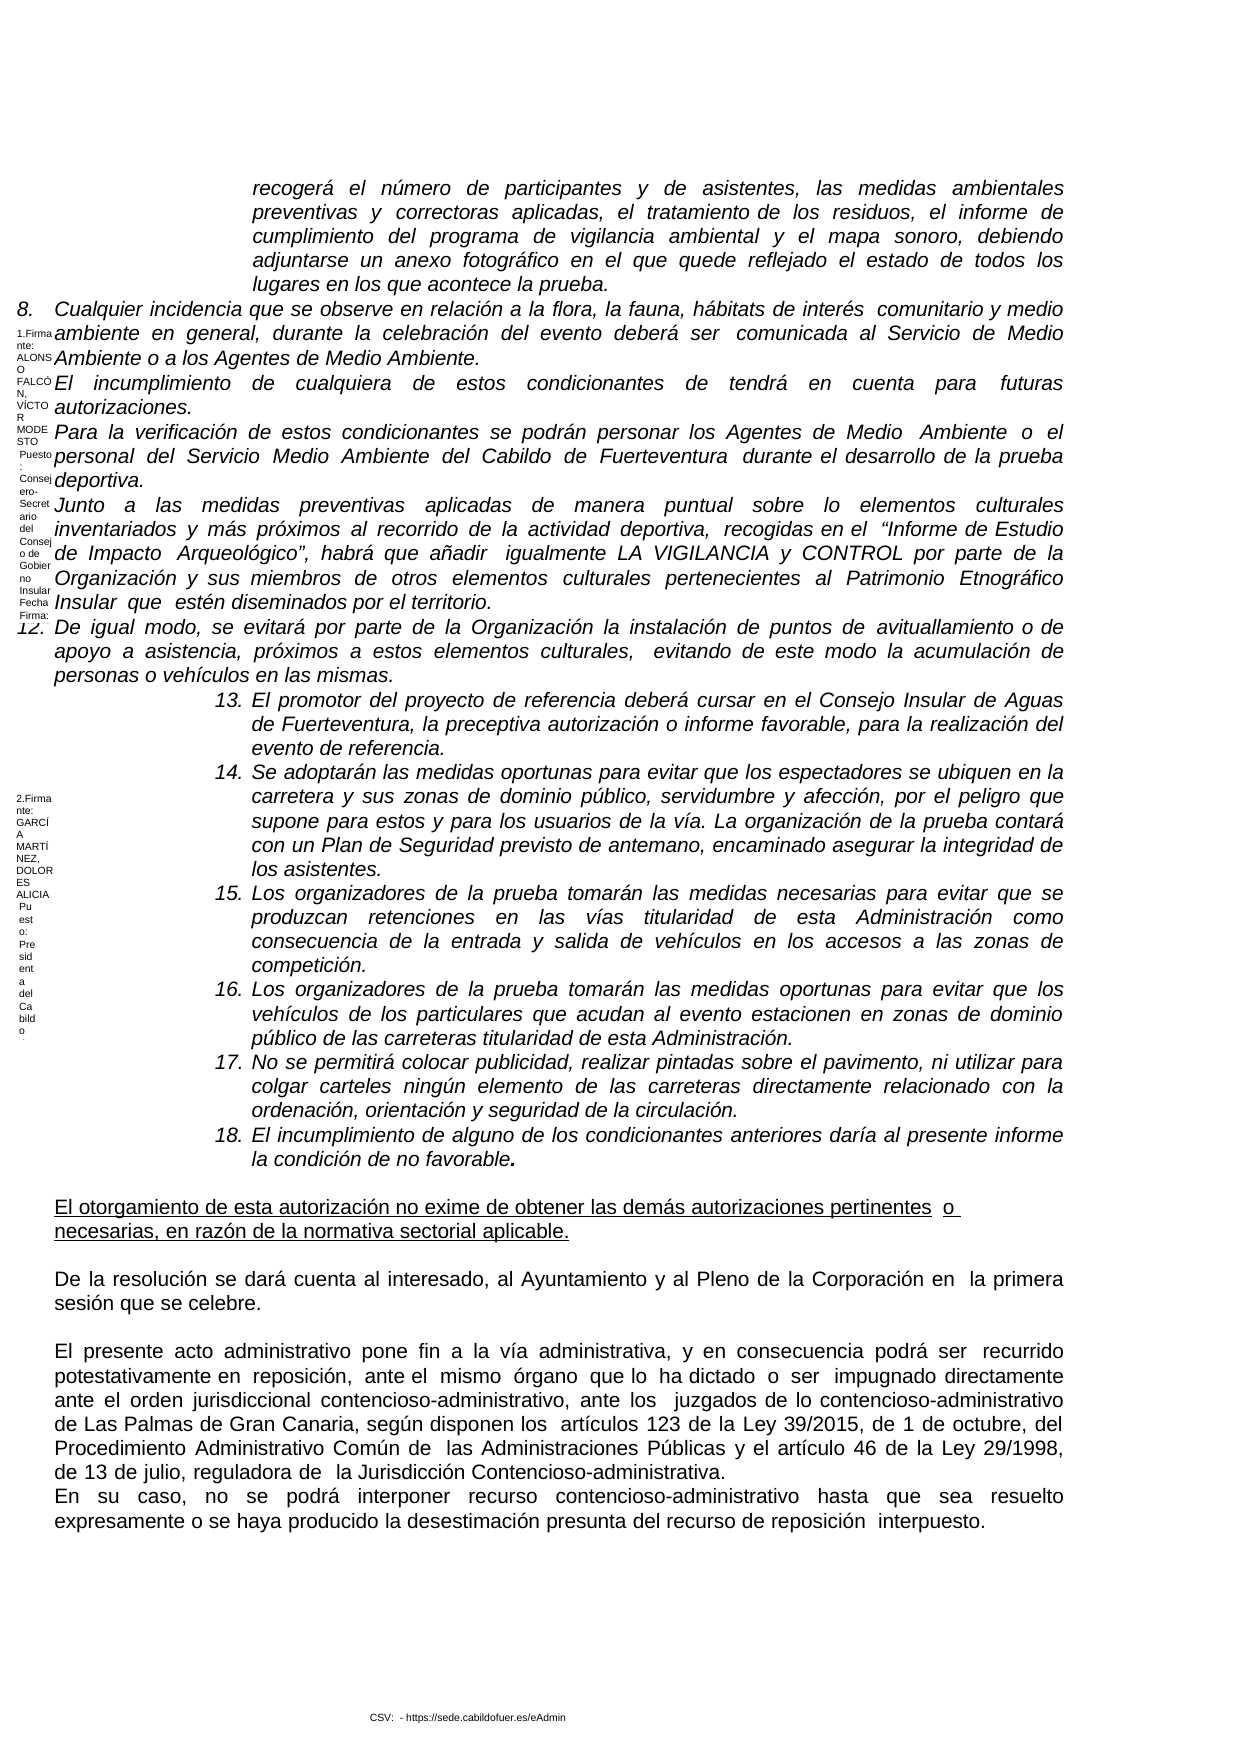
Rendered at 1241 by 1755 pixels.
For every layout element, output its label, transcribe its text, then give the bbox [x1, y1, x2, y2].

text Puesto: Consejero-Secretario del Consejo de Gobierno Insular Fecha Firma: 26/11/2024 10:03:34 [19, 448, 52, 623]
text El presente acto administrativo pone fin a la vía administrativa, y en consecuencia podrá ser recurrido potestativamente en reposición, ante el mismo órgano que lo ha dictado o ser impugnado directamente ante el orden jurisdiccional contencioso-administrativo, ante los juzgados de lo contencioso-administrativo de Las Palmas de Gran Canaria, según disponen los artículos 123 de la Ley 39/2015, de 1 de octubre, del Procedimiento Administrativo Común de las Administraciones Públicas y el artículo 46 de la Ley 29/1998, de 13 de julio, reguladora de la Jurisdicción Contencioso-administrativa. [54, 1339, 1064, 1484]
text De la resolución se dará cuenta al interesado, al Ayuntamiento y al Pleno de la Corporación en la primera sesión que se celebre. [54, 1267, 1064, 1315]
text El otorgamiento de esta autorización no exime de obtener las demás autorizaciones pertinentes o necesarias, en razón de la normativa sectorial aplicable. [54, 1195, 1059, 1243]
list Los organizadores de la prueba tomarán las medidas necesarias para evitar que se produzcan retenciones en las vías titularidad de esta Administración como consecuencia de la entrada y salida de vehículos en los accesos a las zonas de competición. [214, 881, 1064, 977]
list El incumplimiento de alguno de los condicionantes anteriores daría al presente informe la condición de no favorable. [214, 1122, 1064, 1171]
text 1.Firmante: ALONSO FALCÓN, VÍCTOR MODESTO [17, 328, 54, 448]
list Los organizadores de la prueba tomarán las medidas oportunas para evitar que los vehículos de los particulares que acudan al evento estacionen en zonas de dominio público de las carreteras titularidad de esta Administración. [214, 977, 1064, 1049]
list No se permitirá colocar publicidad, realizar pintadas sobre el pavimento, ni utilizar para colgar carteles ningún elemento de las carreteras directamente relacionado con la ordenación, orientación y seguridad de la circulación. [214, 1049, 1064, 1122]
list Cualquier incidencia que se observe en relación a la flora, la fauna, hábitats de interés comunitario y medio ambiente en general, durante la celebración del evento deberá ser comunicada al Servicio de Medio Ambiente o a los Agentes de Medio Ambiente. [17, 297, 1064, 369]
text recogerá el número de participantes y de asistentes, las medidas ambientales preventivas y correctoras aplicadas, el tratamiento de los residuos, el informe de cumplimiento del programa de vigilancia ambiental y el mapa sonoro, debiendo adjuntarse un anexo fotográfico en el que quede reflejado el estado de todos los lugares en los que acontece la prueba. [252, 175, 1064, 296]
list El incumplimiento de cualquiera de estos condicionantes de tendrá en cuenta para futuras autorizaciones. [54, 370, 1064, 418]
list De igual modo, se evitará por parte de la Organización la instalación de puntos de avituallamiento o de apoyo a asistencia, próximos a estos elementos culturales, evitando de este modo la acumulación de personas o vehículos en las mismas. [17, 615, 1064, 687]
text En su caso, no se podrá interponer recurso contencioso-administrativo hasta que sea resuelto expresamente o se haya producido la desestimación presunta del recurso de reposición interpuesto. [54, 1484, 1064, 1533]
text 2.Firmante: GARCÍA MARTÍNEZ, DOLORES ALICIA [16, 793, 53, 901]
text Puesto: Presidenta del Cabildo de Fuerteventura Fecha Firma: 26/11/2024 12:12:28 [19, 901, 36, 1040]
list Junto a las medidas preventivas aplicadas de manera puntual sobre lo elementos culturales inventariados y más próximos al recorrido de la actividad deportiva, recogidas en el “Informe de Estudio de Impacto Arqueológico”, habrá que añadir igualmente LA VIGILANCIA y CONTROL por parte de la Organización y sus miembros de otros elementos culturales pertenecientes al Patrimonio Etnográfico Insular que estén diseminados por el territorio. [54, 493, 1064, 614]
list Se adoptarán las medidas oportunas para evitar que los espectadores se ubiquen en la carretera y sus zonas de dominio público, servidumbre y afección, por el peligro que supone para estos y para los usuarios de la vía. La organización de la prueba contará con un Plan de Seguridad previsto de antemano, encaminado asegurar la integridad de los asistentes. [214, 760, 1064, 881]
list El promotor del proyecto de referencia deberá cursar en el Consejo Insular de Aguas de Fuerteventura, la preceptiva autorización o informe favorable, para la realización del evento de referencia. [214, 688, 1064, 760]
text [14, 791, 53, 1040]
list Para la verificación de estos condicionantes se podrán personar los Agentes de Medio Ambiente o el personal del Servicio Medio Ambiente del Cabildo de Fuerteventura durante el desarrollo de la prueba deportiva. [54, 419, 1064, 492]
text [14, 327, 54, 623]
